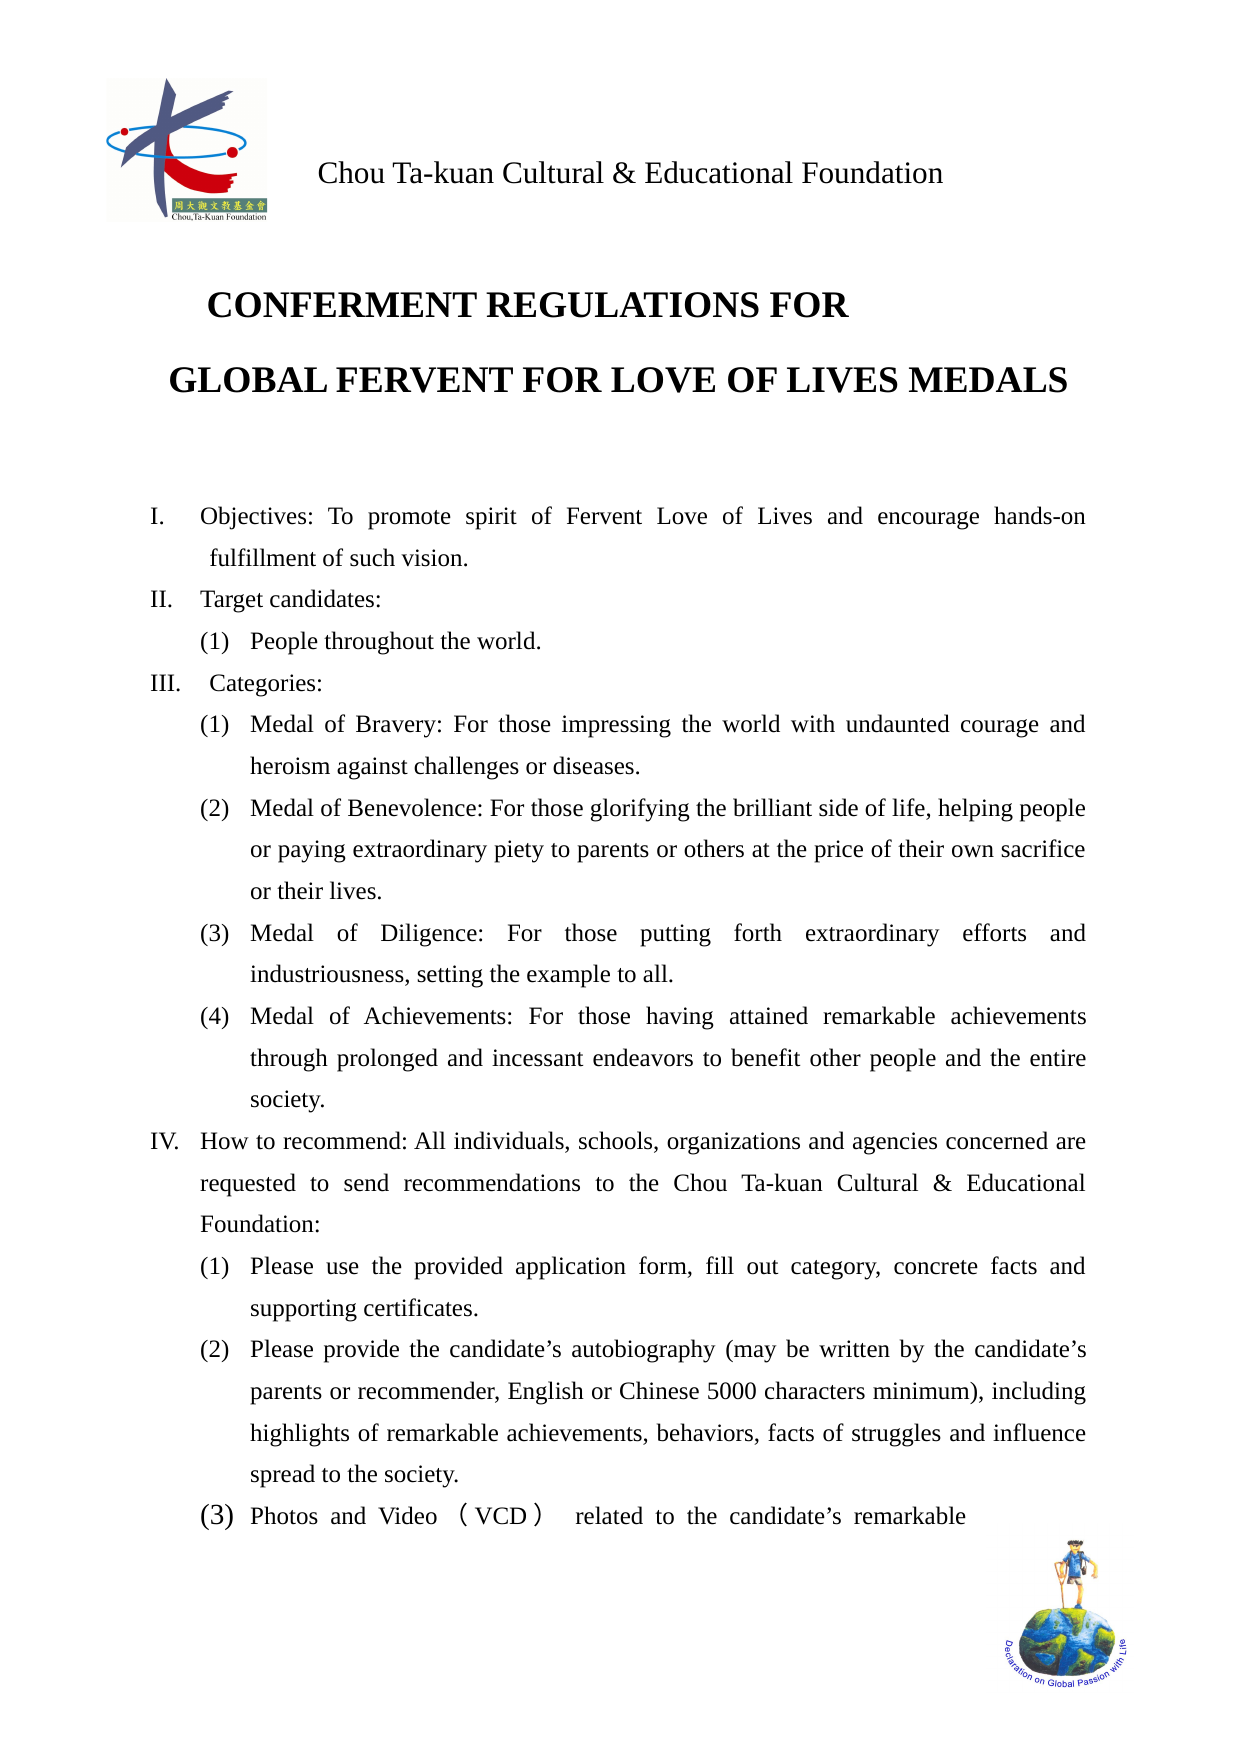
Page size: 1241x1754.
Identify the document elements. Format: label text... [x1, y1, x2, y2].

list Photos and Video（VCD） related to the candidate’s remarkable [200, 1491, 1087, 1533]
text Chou Ta-kuan Cultural & Educational Foundation [150, 154, 1087, 191]
list Please provide the candidate’s autobiography (may be written by the candidate’s parents or recommender, English or Chinese 5000 characters minimum), including highlights of remarkable achievements, behaviors, facts of struggles and influence spread to the society. [200, 1324, 1087, 1491]
list Objectives: To promote spirit of Fervent Love of Lives and encourage hands-on fulfillment of such vision. [150, 491, 1087, 574]
text CONFERMENT REGULATIONS FOR [150, 266, 1087, 341]
list Medal of Diligence: For those putting forth extraordinary efforts and industriousness, setting the example to all. [200, 908, 1087, 991]
list Target candidates: [150, 574, 1087, 616]
picture [985, 1523, 1135, 1693]
list Please use the provided application form, fill out category, concrete facts and supporting certificates. [200, 1241, 1087, 1324]
list Medal of Bravery: For those impressing the world with undaunted courage and heroism against challenges or diseases. [200, 699, 1087, 783]
picture [106, 78, 268, 222]
text GLOBAL FERVENT FOR LOVE OF LIVES MEDALS [150, 341, 1087, 416]
list Medal of Achievements: For those having attained remarkable achievements through prolonged and incessant endeavors to benefit other people and the entire society. [200, 991, 1087, 1116]
list How to recommend: All individuals, schools, organizations and agencies concerned are requested to send recommendations to the Chou Ta-kuan Cultural & Educational Foundation: [150, 1116, 1087, 1241]
list Medal of Benevolence: For those glorifying the brilliant side of life, helping people or paying extraordinary piety to parents or others at the price of their own sacrifice or their lives. [200, 783, 1087, 908]
text III. Categories: [150, 658, 1087, 699]
list People throughout the world. [200, 616, 1087, 658]
